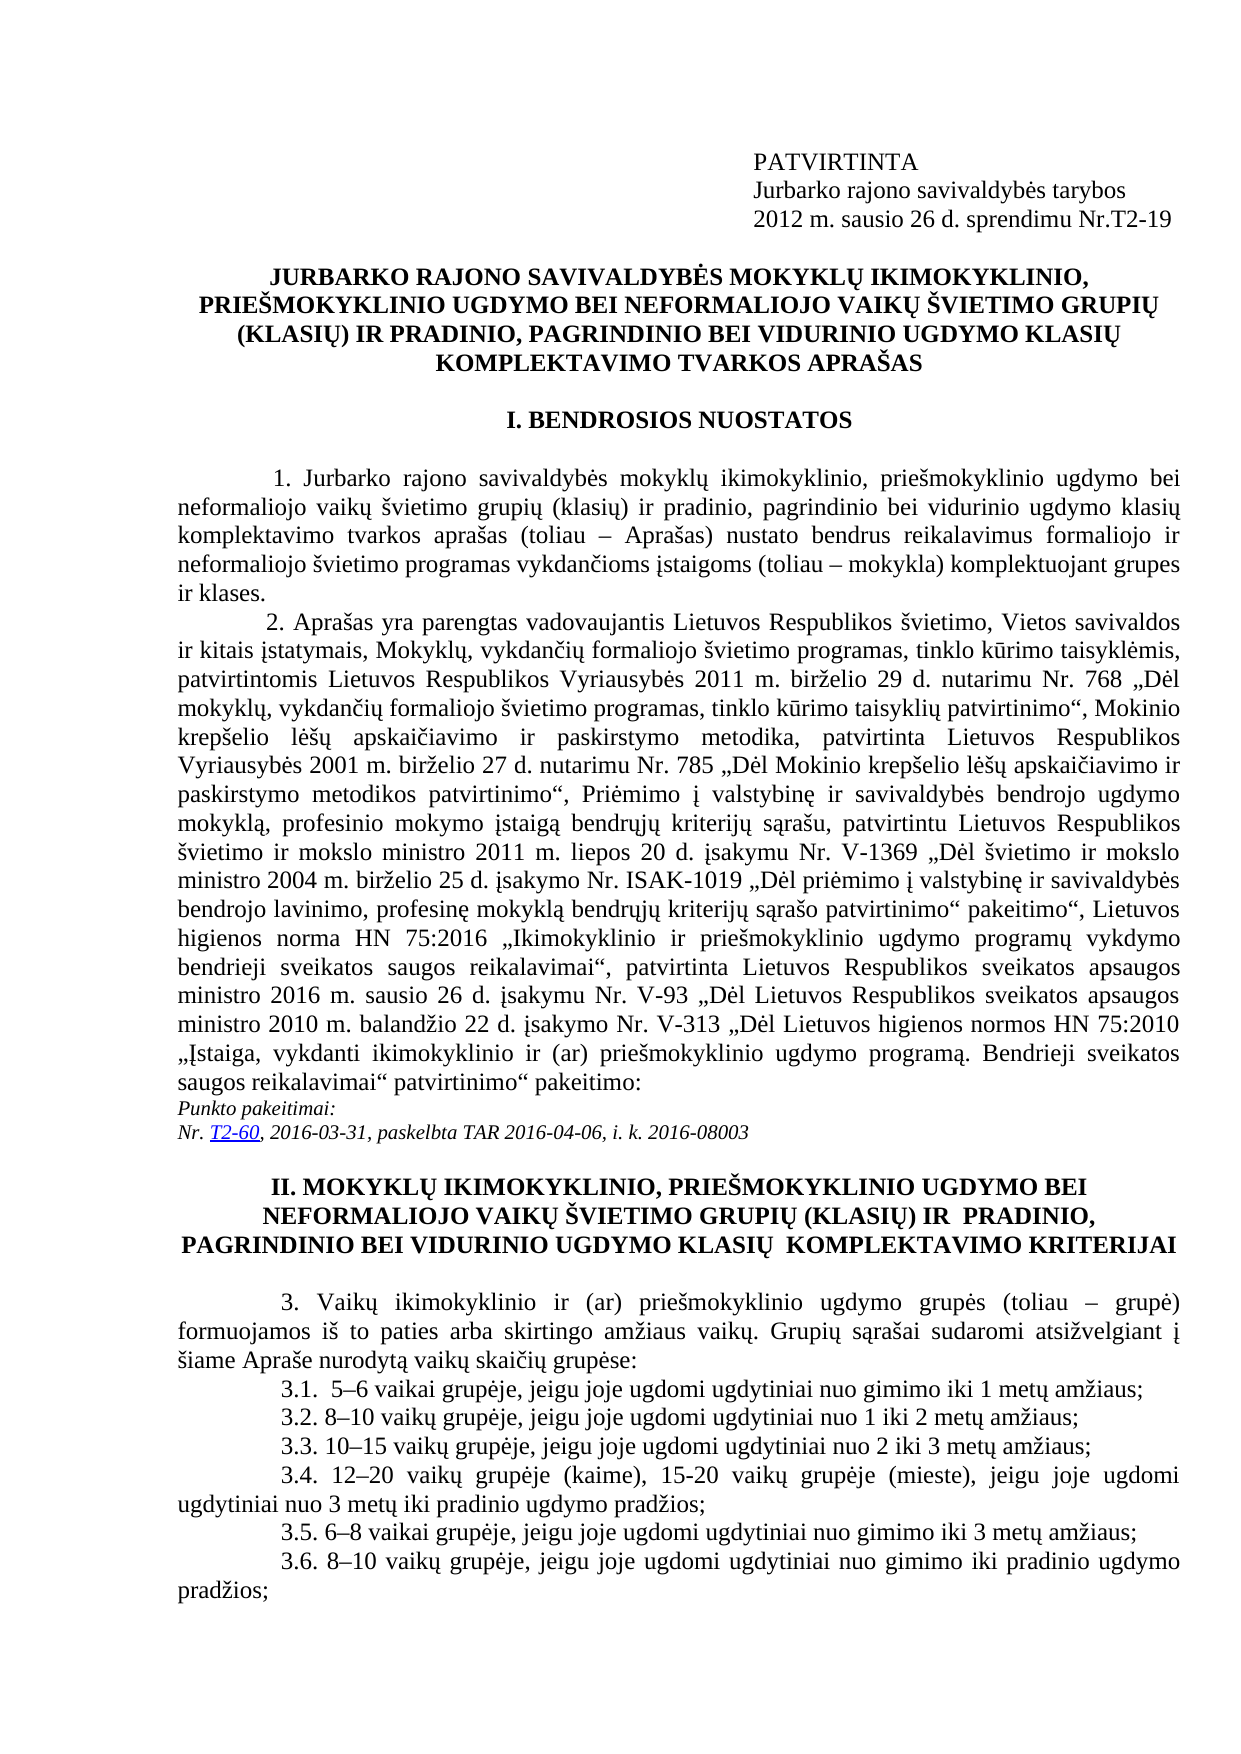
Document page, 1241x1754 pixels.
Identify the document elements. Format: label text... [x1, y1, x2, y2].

text 3.5. 6–8 vaikai grupėje, jeigu joje ugdomi ugdytiniai nuo gimimo iki 3 metų amžiaus; [177, 1517, 1181, 1546]
text I. BENDROSIOS NUOSTATOS [177, 406, 1181, 434]
text 3.1. 5–6 vaikai grupėje, jeigu joje ugdomi ugdytiniai nuo gimimo iki 1 metų amžiaus; [177, 1374, 1181, 1402]
text JURBARKO RAJONO SAVIVALDYBĖS MOKYKLŲ IKIMOKYKLINIO, PRIEŠMOKYKLINIO UGDYMO BEI NEFORMALIOJO VAIKŲ ŠVIETIMO GRUPIŲ (KLASIŲ) IR PRADINIO, PAGRINDINIO BEI VIDURINIO UGDYMO KLASIŲ KOMPLEKTAVIMO TVARKOS APRAŠAS [177, 262, 1181, 377]
text 2. Aprašas yra parengtas vadovaujantis Lietuvos Respublikos švietimo, Vietos savivaldos ir kitais įstatymais, Mokyklų, vykdančių formaliojo švietimo programas, tinklo kūrimo taisyklėmis, patvirtintomis Lietuvos Respublikos Vyriausybės 2011 m. birželio 29 d. nutarimu Nr. 768 „Dėl mokyklų, vykdančių formaliojo švietimo programas, tinklo kūrimo taisyklių patvirtinimo“, Mokinio krepšelio lėšų apskaičiavimo ir paskirstymo metodika, patvirtinta Lietuvos Respublikos Vyriausybės 2001 m. birželio 27 d. nutarimu Nr. 785 „Dėl Mokinio krepšelio lėšų apskaičiavimo ir paskirstymo metodikos patvirtinimo“, Priėmimo į valstybinę ir savivaldybės bendrojo ugdymo mokyklą, profesinio mokymo įstaigą bendrųjų kriterijų sąrašu, patvirtintu Lietuvos Respublikos švietimo ir mokslo ministro 2011 m. liepos 20 d. įsakymu Nr. V-1369 „Dėl švietimo ir mokslo ministro 2004 m. birželio 25 d. įsakymo Nr. ISAK-1019 „Dėl priėmimo į valstybinę ir savivaldybės bendrojo lavinimo, profesinę mokyklą bendrųjų kriterijų sąrašo patvirtinimo“ pakeitimo“, Lietuvos higienos norma HN 75:2016 „Ikimokyklinio ir priešmokyklinio ugdymo programų vykdymo bendrieji sveikatos saugos reikalavimai“, patvirtinta Lietuvos Respublikos sveikatos apsaugos ministro 2016 m. sausio 26 d. įsakymu Nr. V-93 „Dėl Lietuvos Respublikos sveikatos apsaugos ministro 2010 m. balandžio 22 d. įsakymo Nr. V-313 „Dėl Lietuvos higienos normos HN 75:2010 „Įstaiga, vykdanti ikimokyklinio ir (ar) priešmokyklinio ugdymo programą. Bendrieji sveikatos saugos reikalavimai“ patvirtinimo“ pakeitimo: [177, 607, 1181, 1096]
text II. MOKYKLŲ IKIMOKYKLINIO, PRIEŠMOKYKLINIO UGDYMO BEI NEFORMALIOJO VAIKŲ ŠVIETIMO GRUPIŲ (KLASIŲ) IR PRADINIO, PAGRINDINIO BEI VIDURINIO UGDYMO KLASIŲ KOMPLEKTAVIMO KRITERIJAI [177, 1172, 1181, 1259]
text Jurbarko rajono savivaldybės tarybos [753, 176, 1181, 204]
text Nr. T2-60, 2016-03-31, paskelbta TAR 2016-04-06, i. k. 2016-08003 [177, 1120, 1181, 1144]
text 1. Jurbarko rajono savivaldybės mokyklų ikimokyklinio, priešmokyklinio ugdymo bei neformaliojo vaikų švietimo grupių (klasių) ir pradinio, pagrindinio bei vidurinio ugdymo klasių komplektavimo tvarkos aprašas (toliau – Aprašas) nustato bendrus reikalavimus formaliojo ir neformaliojo švietimo programas vykdančioms įstaigoms (toliau – mokykla) komplektuojant grupes ir klases. [177, 463, 1181, 607]
text Punkto pakeitimai: [177, 1096, 1181, 1120]
text 3.4. 12–20 vaikų grupėje (kaime), 15-20 vaikų grupėje (mieste), jeigu joje ugdomi ugdytiniai nuo 3 metų iki pradinio ugdymo pradžios; [177, 1460, 1181, 1517]
text 3. Vaikų ikimokyklinio ir (ar) priešmokyklinio ugdymo grupės (toliau – grupė) formuojamos iš to paties arba skirtingo amžiaus vaikų. Grupių sąrašai sudaromi atsižvelgiant į šiame Apraše nurodytą vaikų skaičių grupėse: [177, 1287, 1181, 1374]
text 3.3. 10–15 vaikų grupėje, jeigu joje ugdomi ugdytiniai nuo 2 iki 3 metų amžiaus; [177, 1431, 1181, 1460]
text 3.6. 8–10 vaikų grupėje, jeigu joje ugdomi ugdytiniai nuo gimimo iki pradinio ugdymo pradžios; [177, 1546, 1181, 1604]
text 2012 m. sausio 26 d. sprendimu Nr.T2-19 [753, 204, 1181, 233]
text 3.2. 8–10 vaikų grupėje, jeigu joje ugdomi ugdytiniai nuo 1 iki 2 metų amžiaus; [177, 1402, 1181, 1431]
text PATVIRTINTA [753, 147, 1181, 176]
